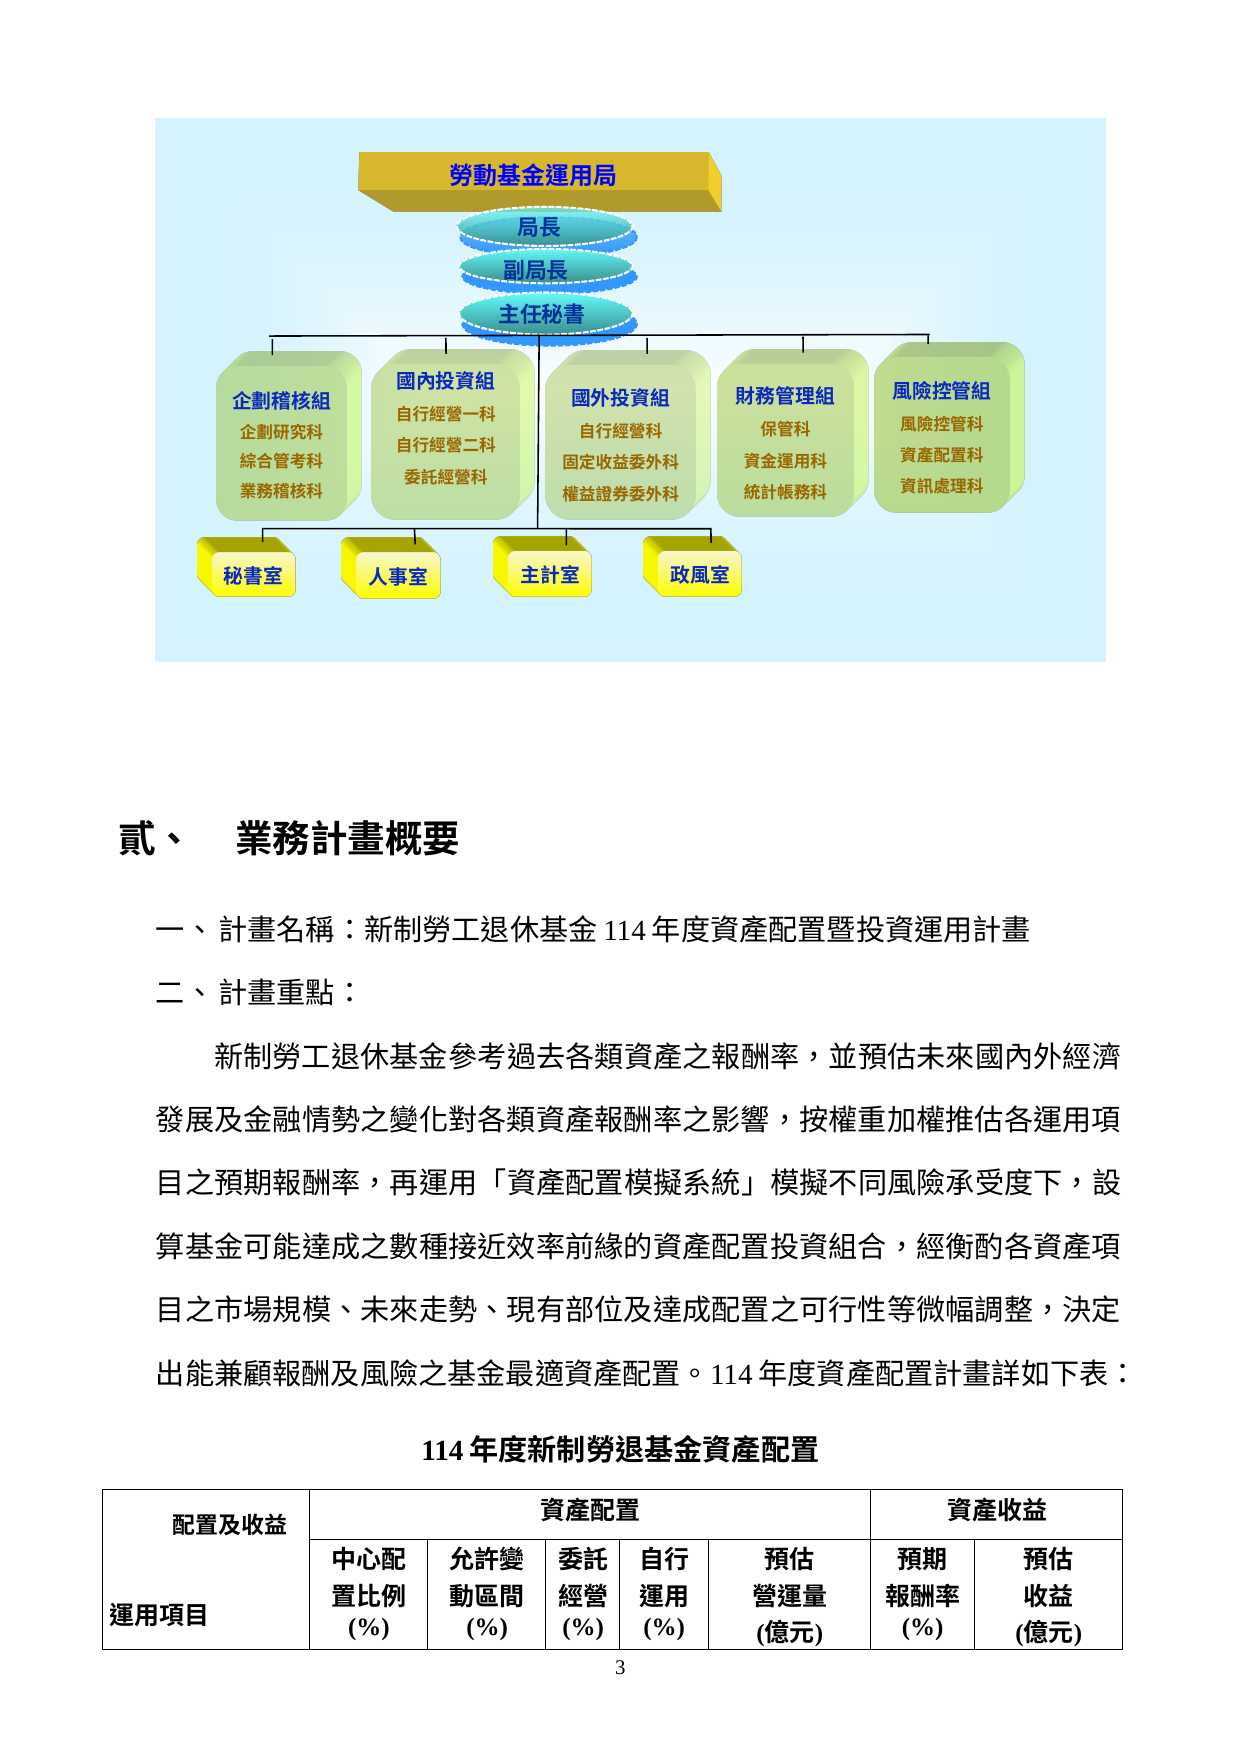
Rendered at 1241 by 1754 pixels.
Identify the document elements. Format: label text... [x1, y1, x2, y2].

table_cell 自行 運用 (%) [620, 1540, 708, 1648]
table_header 資產配置 [310, 1490, 870, 1539]
table_cell 委託 經營 (%) [546, 1540, 619, 1648]
list 計畫名稱：新制勞工退休基金114年度資產配置暨投資運用計畫 [156, 906, 1122, 948]
table_cell 預估 收益 (億元) [975, 1540, 1122, 1648]
table_header 配置及收益 運用項目 [103, 1490, 309, 1648]
text 114年度新制勞退基金資產配置 [118, 1414, 1122, 1472]
table_cell 預期 報酬率 (%) [871, 1540, 974, 1648]
table_cell 允許變 動區間 (%) [428, 1540, 545, 1648]
list 計畫重點： [156, 970, 1122, 1012]
text 新制勞工退休基金參考過去各類資產之報酬率，並預估未來國內外經濟發展及金融情勢之變化對各類資產報酬率之影響，按權重加權推估各運用項目之預期報酬率，再運用「資產配置模擬系統」模擬不同風險承受度下，設算基金可能達成之數種接近效率前緣的資產配置投資組合，經衡酌各資產項目之市場規模、未來走勢、現有部位及達成配置之可行性等微幅調整，決定出能兼顧報酬及風險之基金最適資產配置。114年度資產配置計畫詳如下表： [156, 1033, 1122, 1393]
table_header 資產收益 [871, 1490, 1122, 1539]
table_cell 中心配 置比例 (%) [310, 1540, 427, 1648]
list 業務計畫概要 [118, 809, 1122, 863]
table_cell 預估 營運量 (億元) [709, 1540, 870, 1648]
